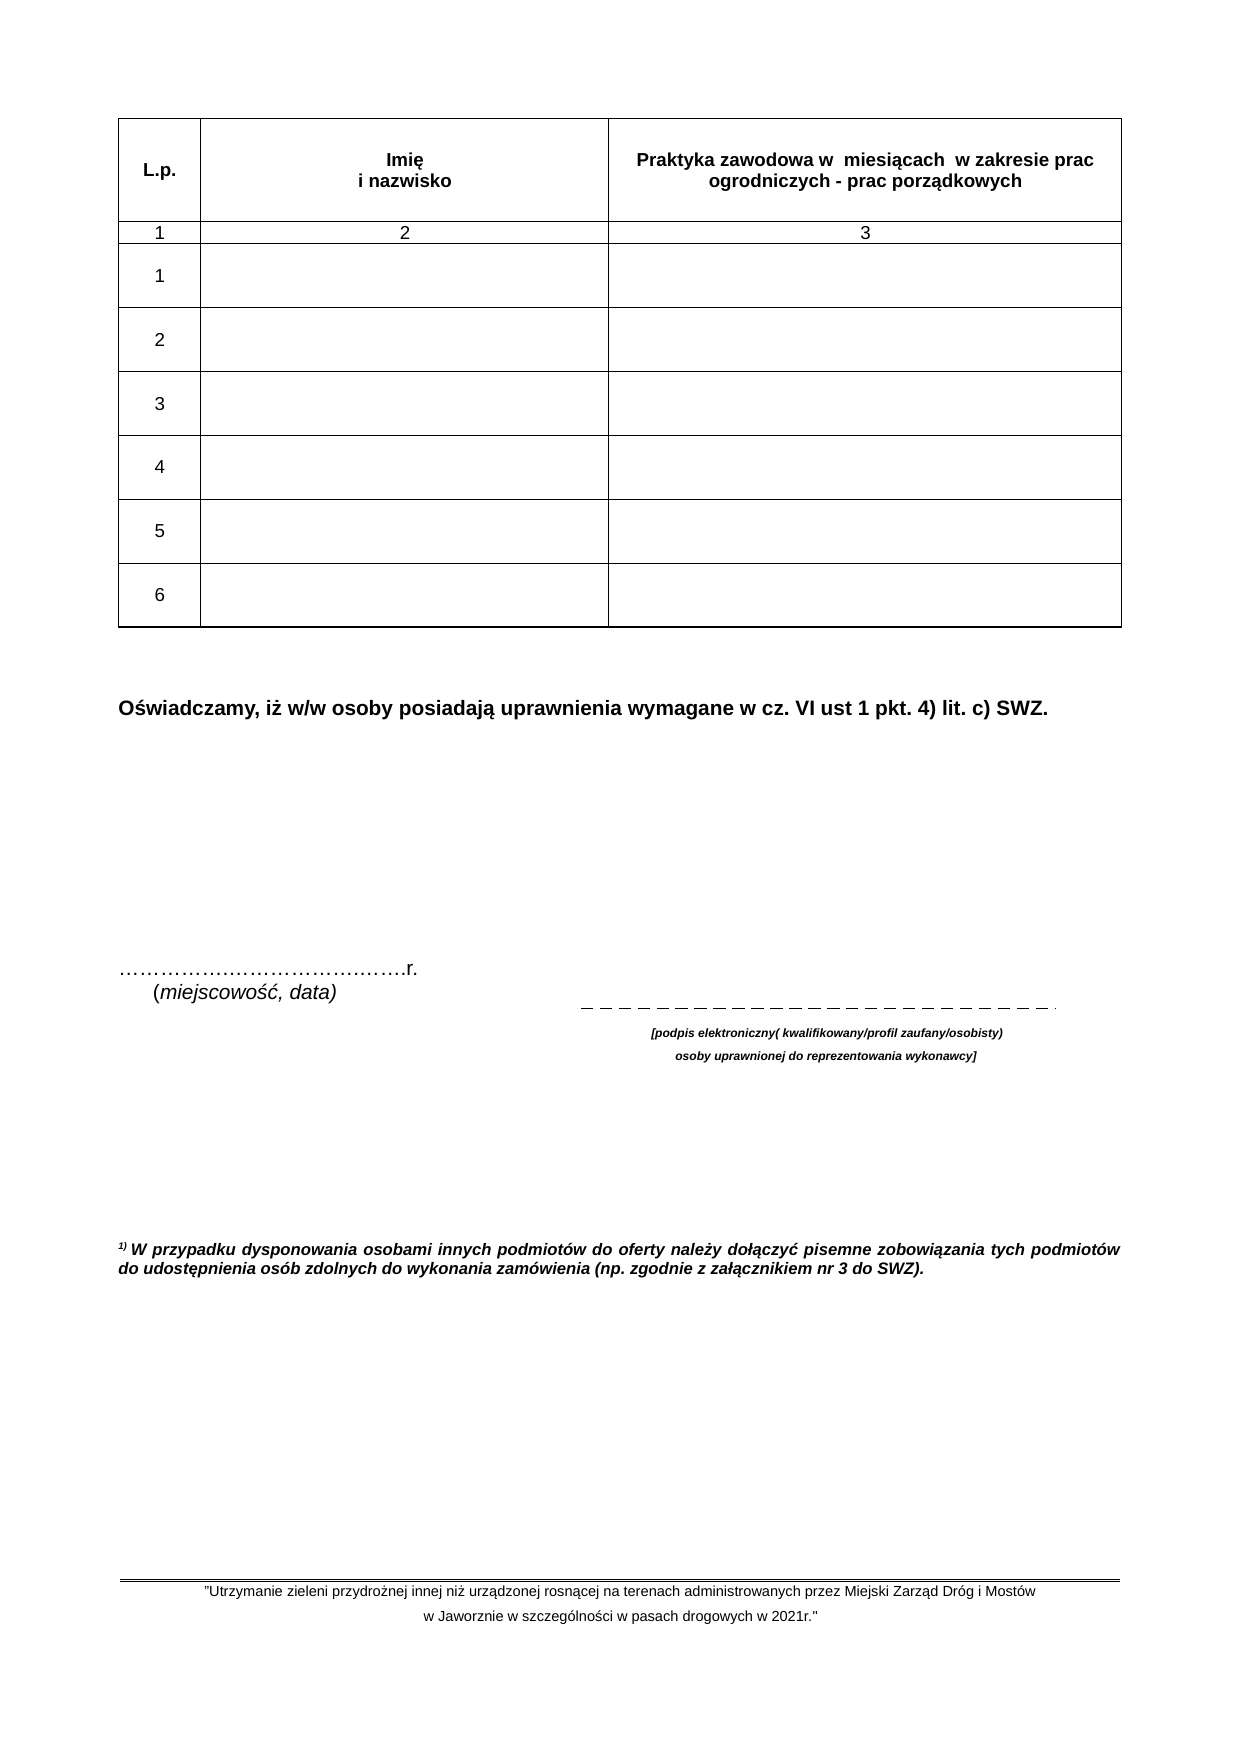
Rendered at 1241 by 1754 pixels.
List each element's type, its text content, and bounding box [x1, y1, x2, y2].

table_cell 1 [119, 222, 200, 243]
table_cell [201, 500, 608, 562]
table_cell 2 [201, 222, 608, 243]
table_cell [609, 500, 1121, 562]
text …………….……………….…….r. [118, 957, 1122, 980]
table_cell [609, 436, 1121, 499]
table_header Praktyka zawodowa w miesiącach w zakresie prac ogrodniczych - prac porządkowych [609, 119, 1121, 221]
table_cell 6 [119, 564, 200, 626]
table_cell [201, 372, 608, 435]
table_cell 3 [119, 372, 200, 435]
table_cell [201, 564, 608, 626]
table_cell [609, 244, 1121, 307]
table_cell 3 [609, 222, 1121, 243]
table_cell 2 [119, 308, 200, 371]
text [podpis elektroniczny( kwalifikowany/profil zaufany/osobisty) osoby uprawnionej do reprezentowania wykonawcy] [532, 1027, 1122, 1073]
table_header L.p. [119, 119, 200, 221]
table_cell 4 [119, 436, 200, 499]
table_cell [201, 308, 608, 371]
text Oświadczamy, iż w/w osoby posiadają uprawnienia wymagane w cz. VI ust 1 pkt. 4) lit. c) SWZ. [118, 697, 1122, 720]
table_header Imię i nazwisko [201, 119, 608, 221]
table_cell [609, 308, 1121, 371]
table_cell 1 [119, 244, 200, 307]
table_cell [609, 564, 1121, 626]
text 1) W przypadku dysponowania osobami innych podmiotów do oferty należy dołączyć pisemne zobowiązania tych podmiotów do udostępnienia osób zdolnych do wykonania zamówienia (np. zgodnie z załącznikiem nr 3 do SWZ). [118, 1241, 1122, 1278]
table_cell [201, 244, 608, 307]
table_cell [201, 436, 608, 499]
text (miejscowość, data) [118, 980, 1122, 1003]
table_cell [609, 372, 1121, 435]
table_cell 5 [119, 500, 200, 562]
